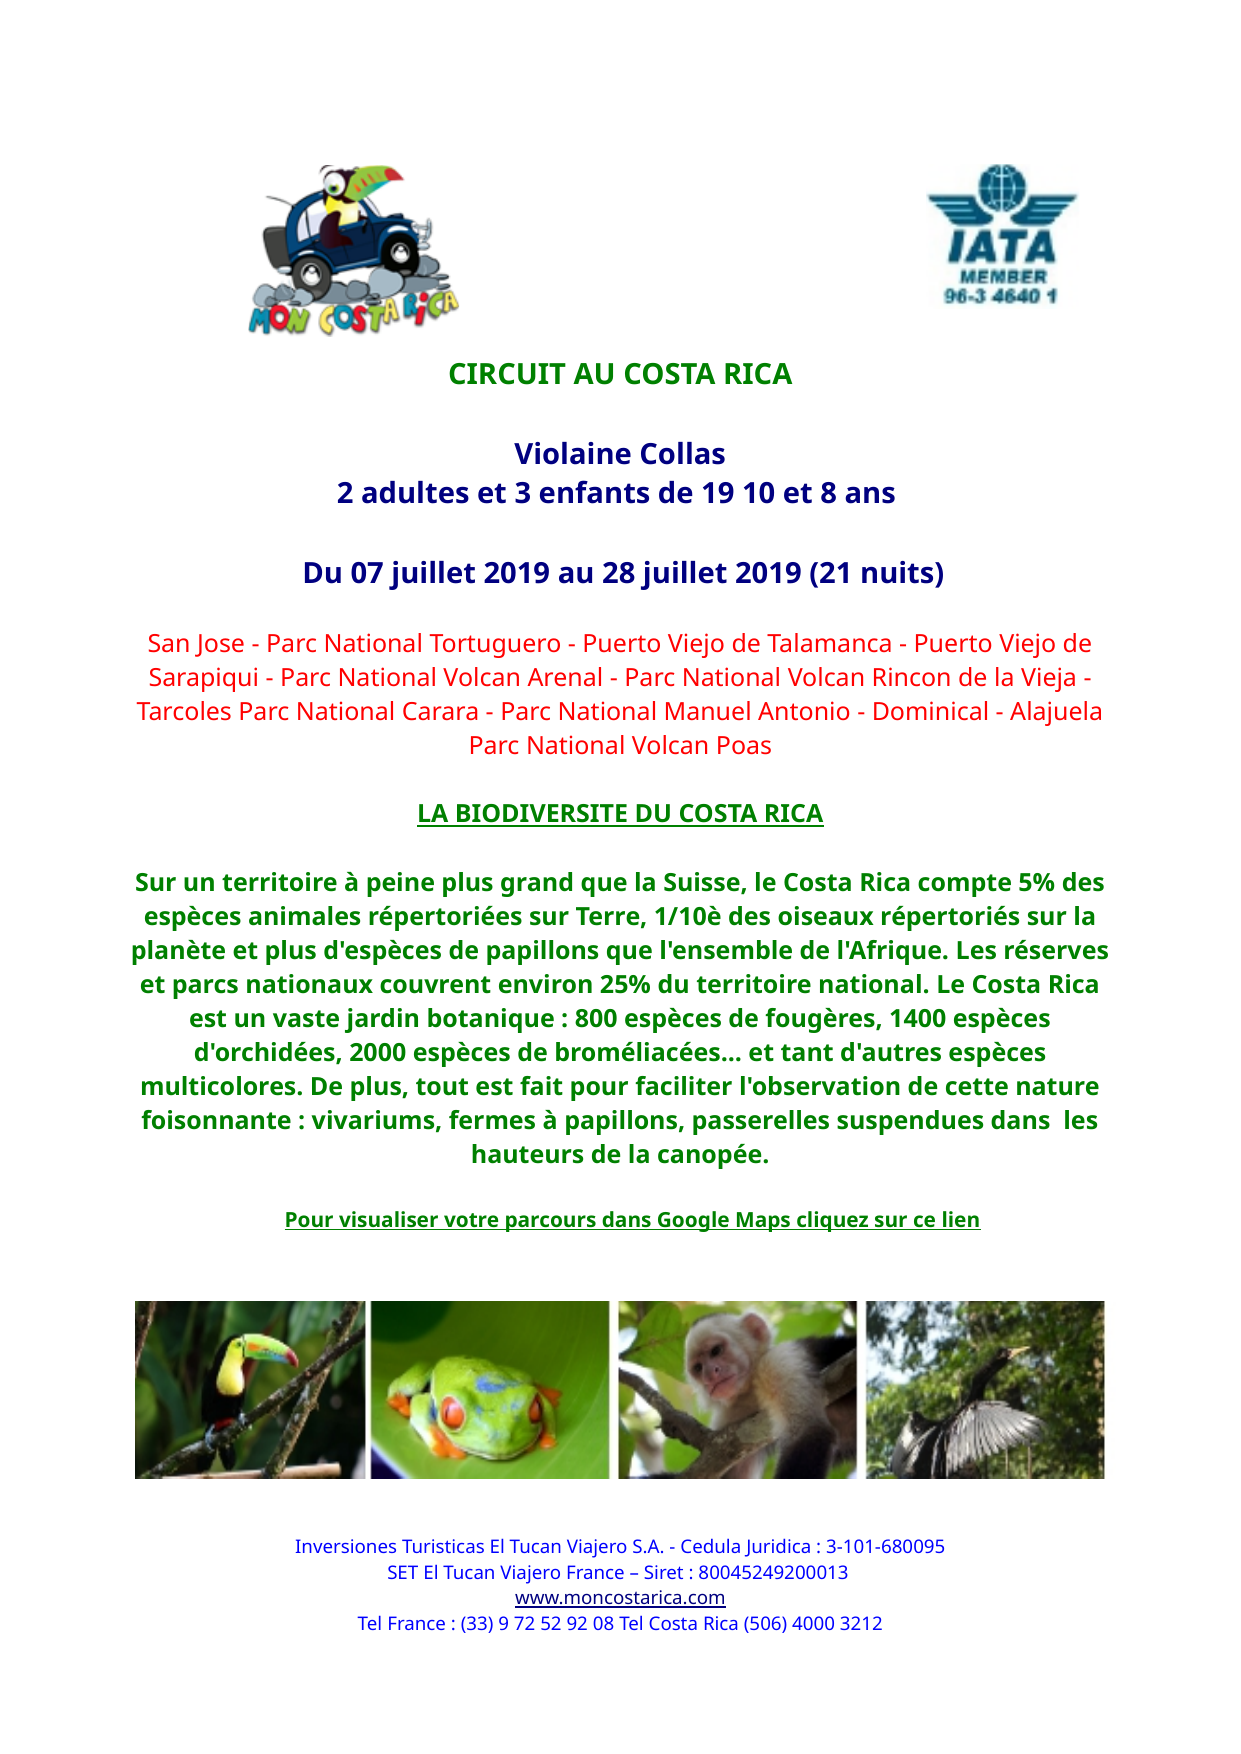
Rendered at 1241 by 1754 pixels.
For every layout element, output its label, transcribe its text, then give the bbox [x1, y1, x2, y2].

picture [248, 165, 460, 337]
table_header [620, 118, 1122, 353]
text San Jose - Parc National Tortuguero - Puerto Viejo de Talamanca - Puerto Viejo de Sarapiqui - Parc National Volcan Arenal - Parc National Volcan Rincon de la Vieja - Tarcoles Parc National Carara - Parc National Manuel Antonio - Dominical - Alajuela Parc National Volcan Poas [118, 626, 1122, 762]
picture [926, 164, 1080, 309]
text Pour visualiser votre parcours dans Google Maps cliquez sur ce lien [118, 1205, 1146, 1233]
picture [135, 1301, 1116, 1479]
table_header [118, 118, 620, 353]
text Du 07 juillet 2019 au 28 juillet 2019 (21 nuits) [118, 552, 1122, 592]
text 2 adultes et 3 enfants de 19 10 et 8 ans [118, 473, 1122, 512]
text Violaine Collas [118, 433, 1122, 473]
text LA BIODIVERSITE DU COSTA RICA [118, 796, 1122, 830]
text CIRCUIT AU COSTA RICA [118, 353, 1122, 393]
text Sur un territoire à peine plus grand que la Suisse, le Costa Rica compte 5% des espèces animales répertoriées sur Terre, 1/10è des oiseaux répertoriés sur la planète et plus d'espèces de papillons que l'ensemble de l'Afrique. Les réserves et parcs nationaux couvrent environ 25% du territoire national. Le Costa Rica est un vaste jardin botanique : 800 espèces de fougères, 1400 espèces d'orchidées, 2000 espèces de broméliacées... et tant d'autres espèces multicolores. De plus, tout est fait pour faciliter l'observation de cette nature foisonnante : vivariums, fermes à papillons, passerelles suspendues dans les hauteurs de la canopée. [118, 864, 1122, 1171]
